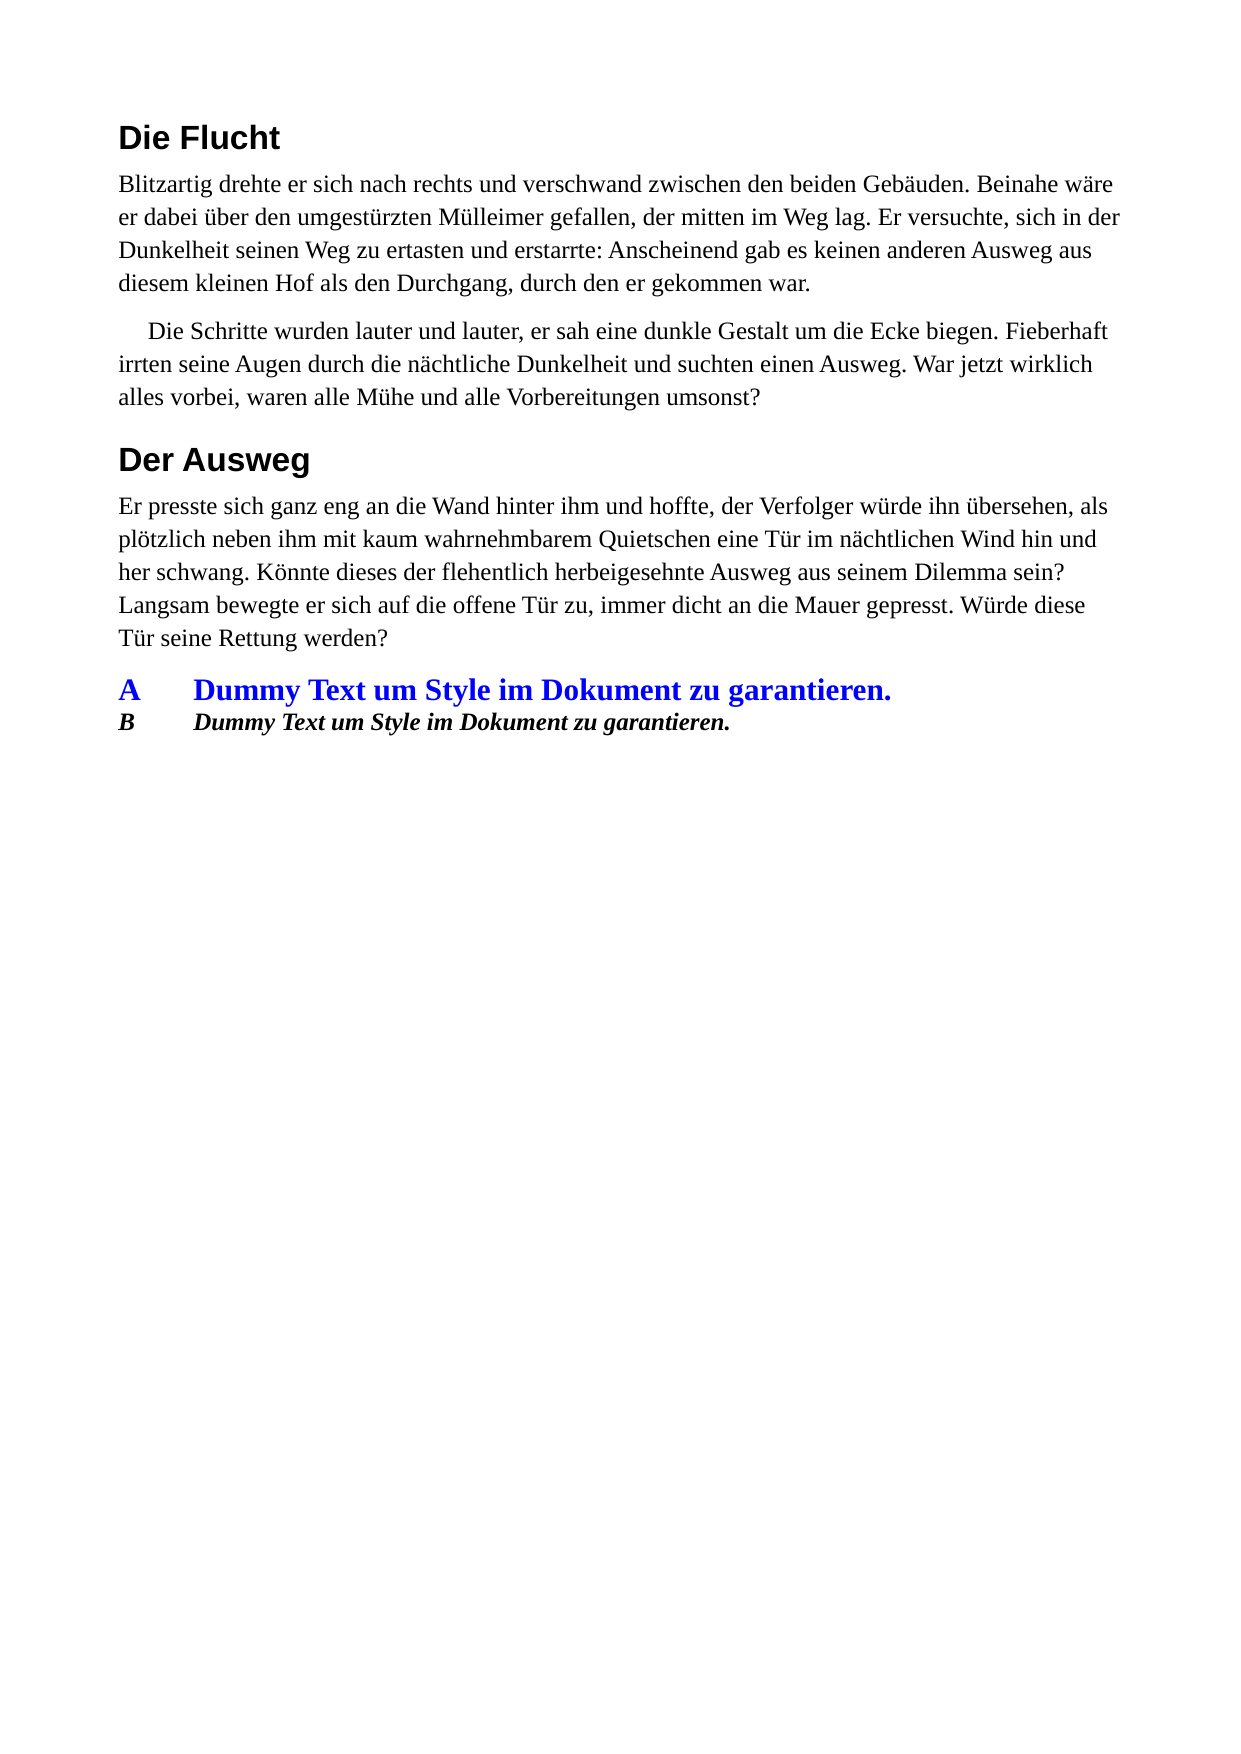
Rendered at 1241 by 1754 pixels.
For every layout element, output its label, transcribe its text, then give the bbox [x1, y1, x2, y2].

subtitle Der Ausweg [118, 440, 1122, 479]
subtitle Die Flucht [118, 118, 1122, 157]
subtitle Dummy Text um Style im Dokument zu garantieren. [118, 707, 1122, 736]
text Er presste sich ganz eng an die Wand hinter ihm und hoffte, der Verfolger würde ihn übersehen, als plötzlich neben ihm mit kaum wahrnehmbarem Quietschen eine Tür im nächtlichen Wind hin und her schwang. Könnte dieses der flehentlich herbeigesehnte Ausweg aus seinem Dilemma sein? Langsam bewegte er sich auf die offene Tür zu, immer dicht an die Mauer gepresst. Würde diese Tür seine Rettung werden? [118, 491, 1122, 652]
text Die Schritte wurden lauter und lauter, er sah eine dunkle Gestalt um die Ecke biegen. Fieberhaft irrten seine Augen durch die nächtliche Dunkelheit und suchten einen Ausweg. War jetzt wirklich alles vorbei, waren alle Mühe und alle Vorbereitungen umsonst? [118, 316, 1122, 411]
text Blitzartig drehte er sich nach rechts und verschwand zwischen den beiden Gebäuden. Beinahe wäre er dabei über den umgestürzten Mülleimer gefallen, der mitten im Weg lag. Er versuchte, sich in der Dunkelheit seinen Weg zu ertasten und erstarrte: Anscheinend gab es keinen anderen Ausweg aus diesem kleinen Hof als den Durchgang, durch den er gekommen war. [118, 169, 1122, 297]
subtitle Dummy Text um Style im Dokument zu garantieren. [118, 671, 1122, 707]
